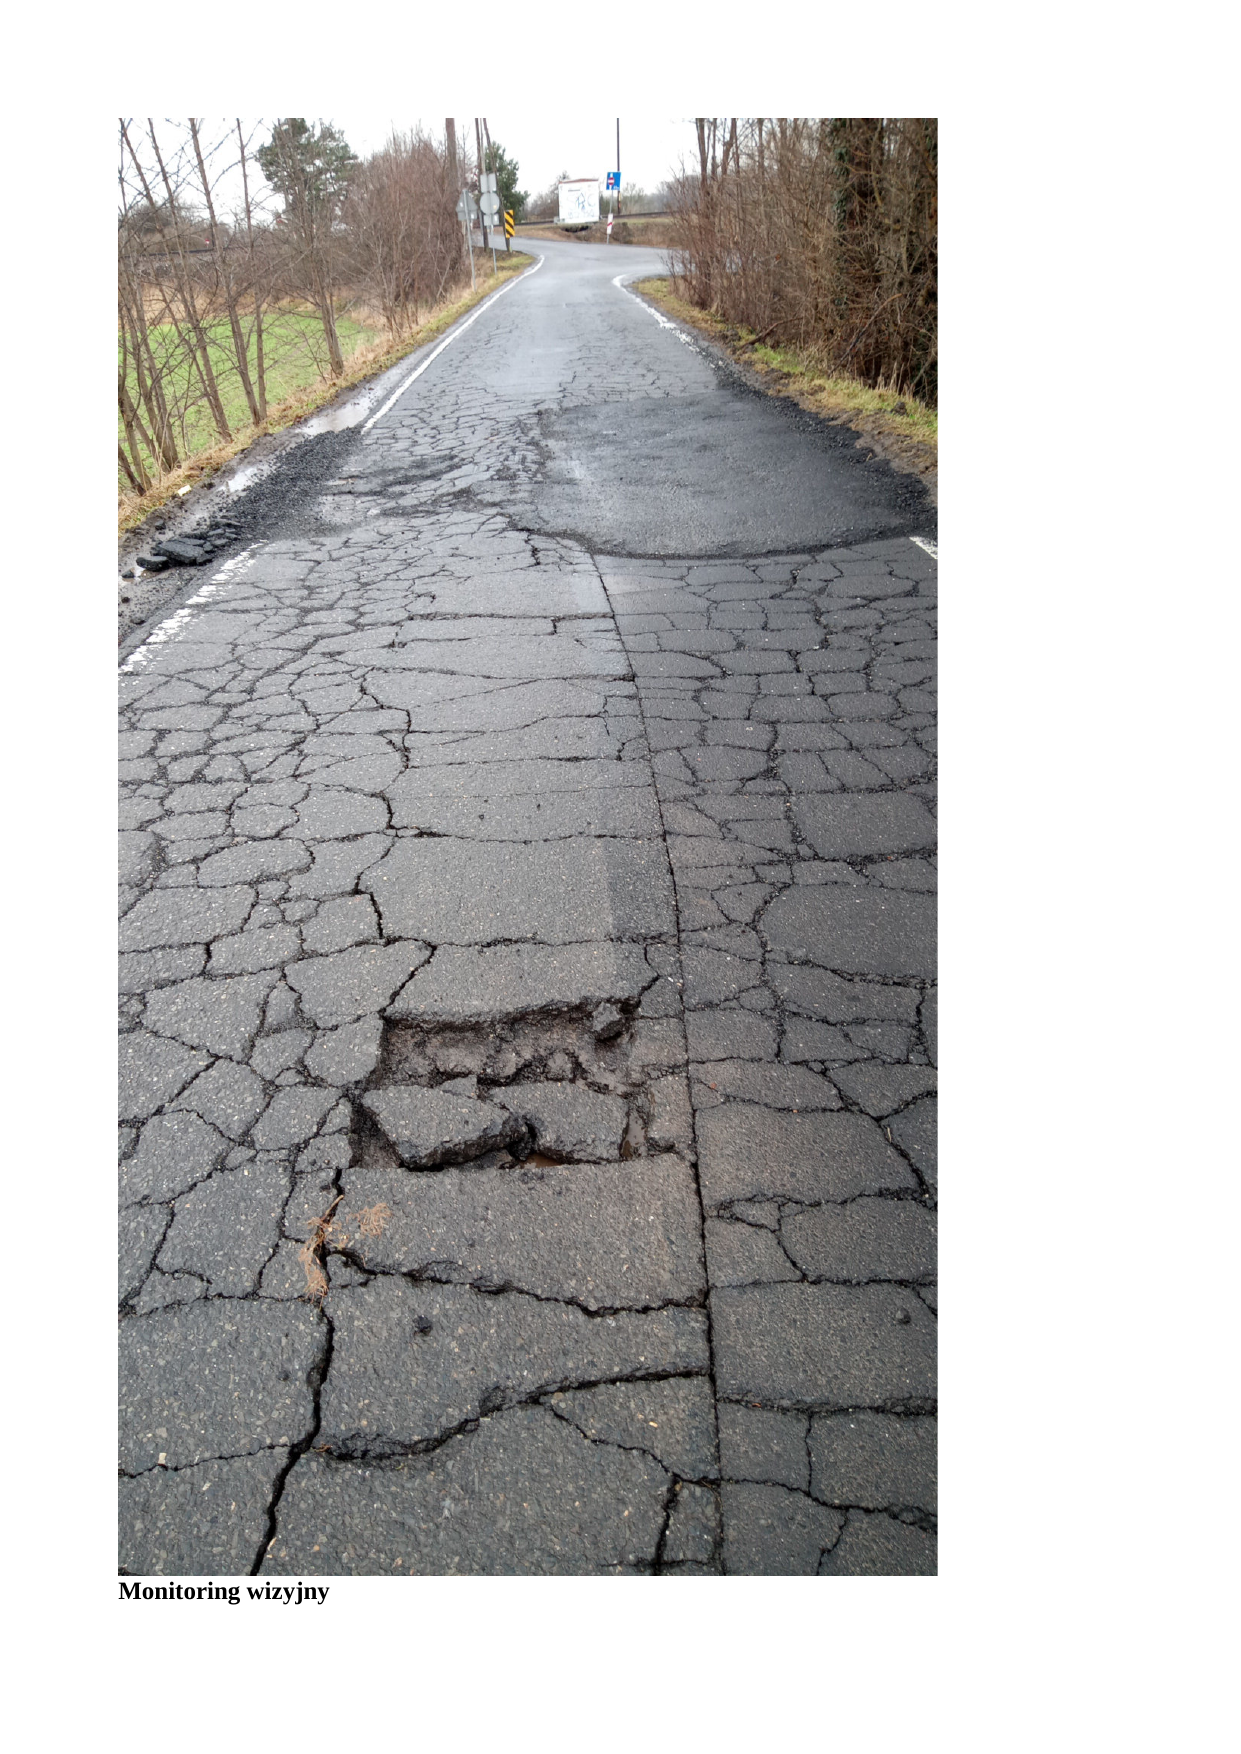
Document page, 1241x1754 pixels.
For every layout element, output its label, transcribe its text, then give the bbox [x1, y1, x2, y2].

text Monitoring wizyjny [118, 1576, 1122, 1604]
